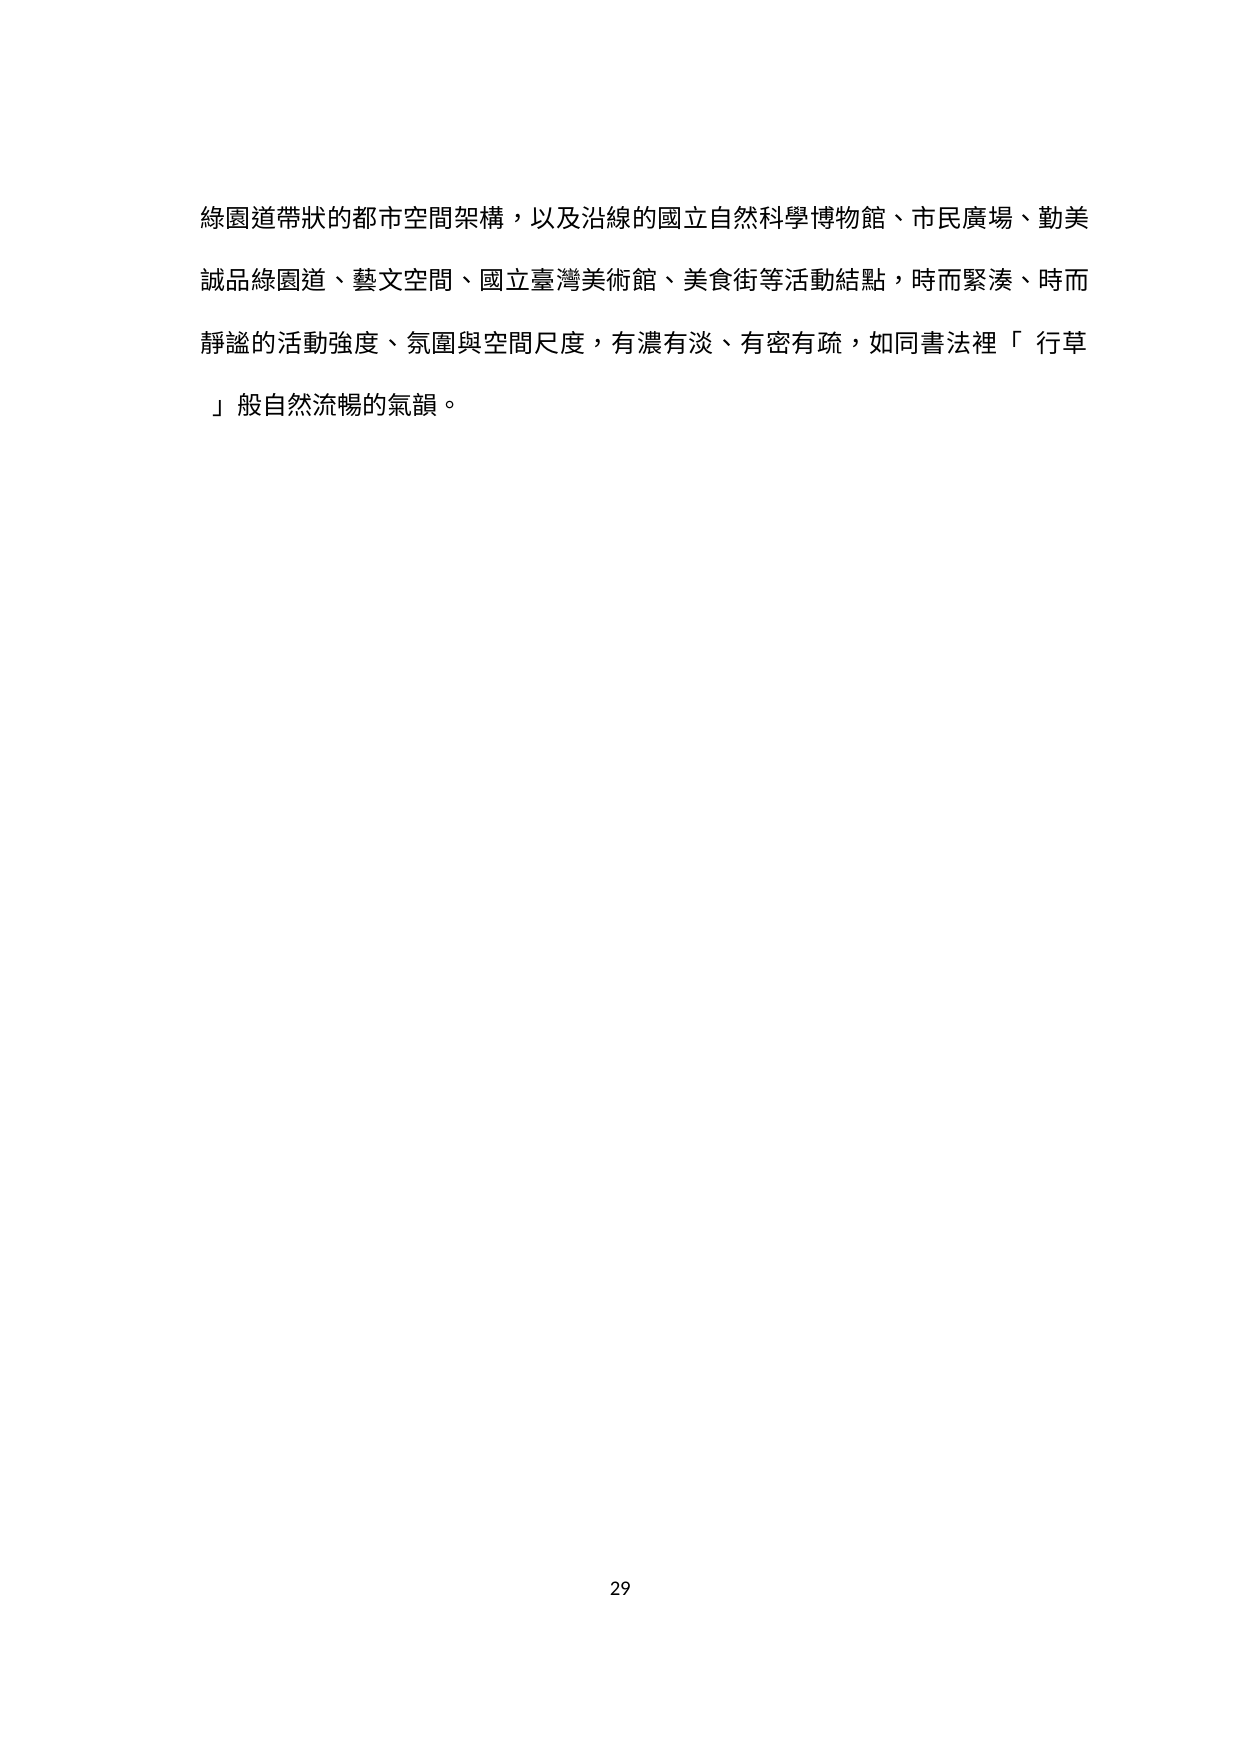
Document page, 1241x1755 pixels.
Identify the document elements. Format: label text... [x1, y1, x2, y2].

text 綠園道帶狀的都市空間架構，以及沿線的國立自然科學博物館、市民廣場、勤美誠品綠園道、藝文空間、國立臺灣美術館、美食街等活動結點，時而緊湊、時而靜謐的活動強度、氛圍與空間尺度，有濃有淡、有密有疏，如同書法裡「 行草 」般自然流暢的氣韻。 [200, 175, 1090, 425]
